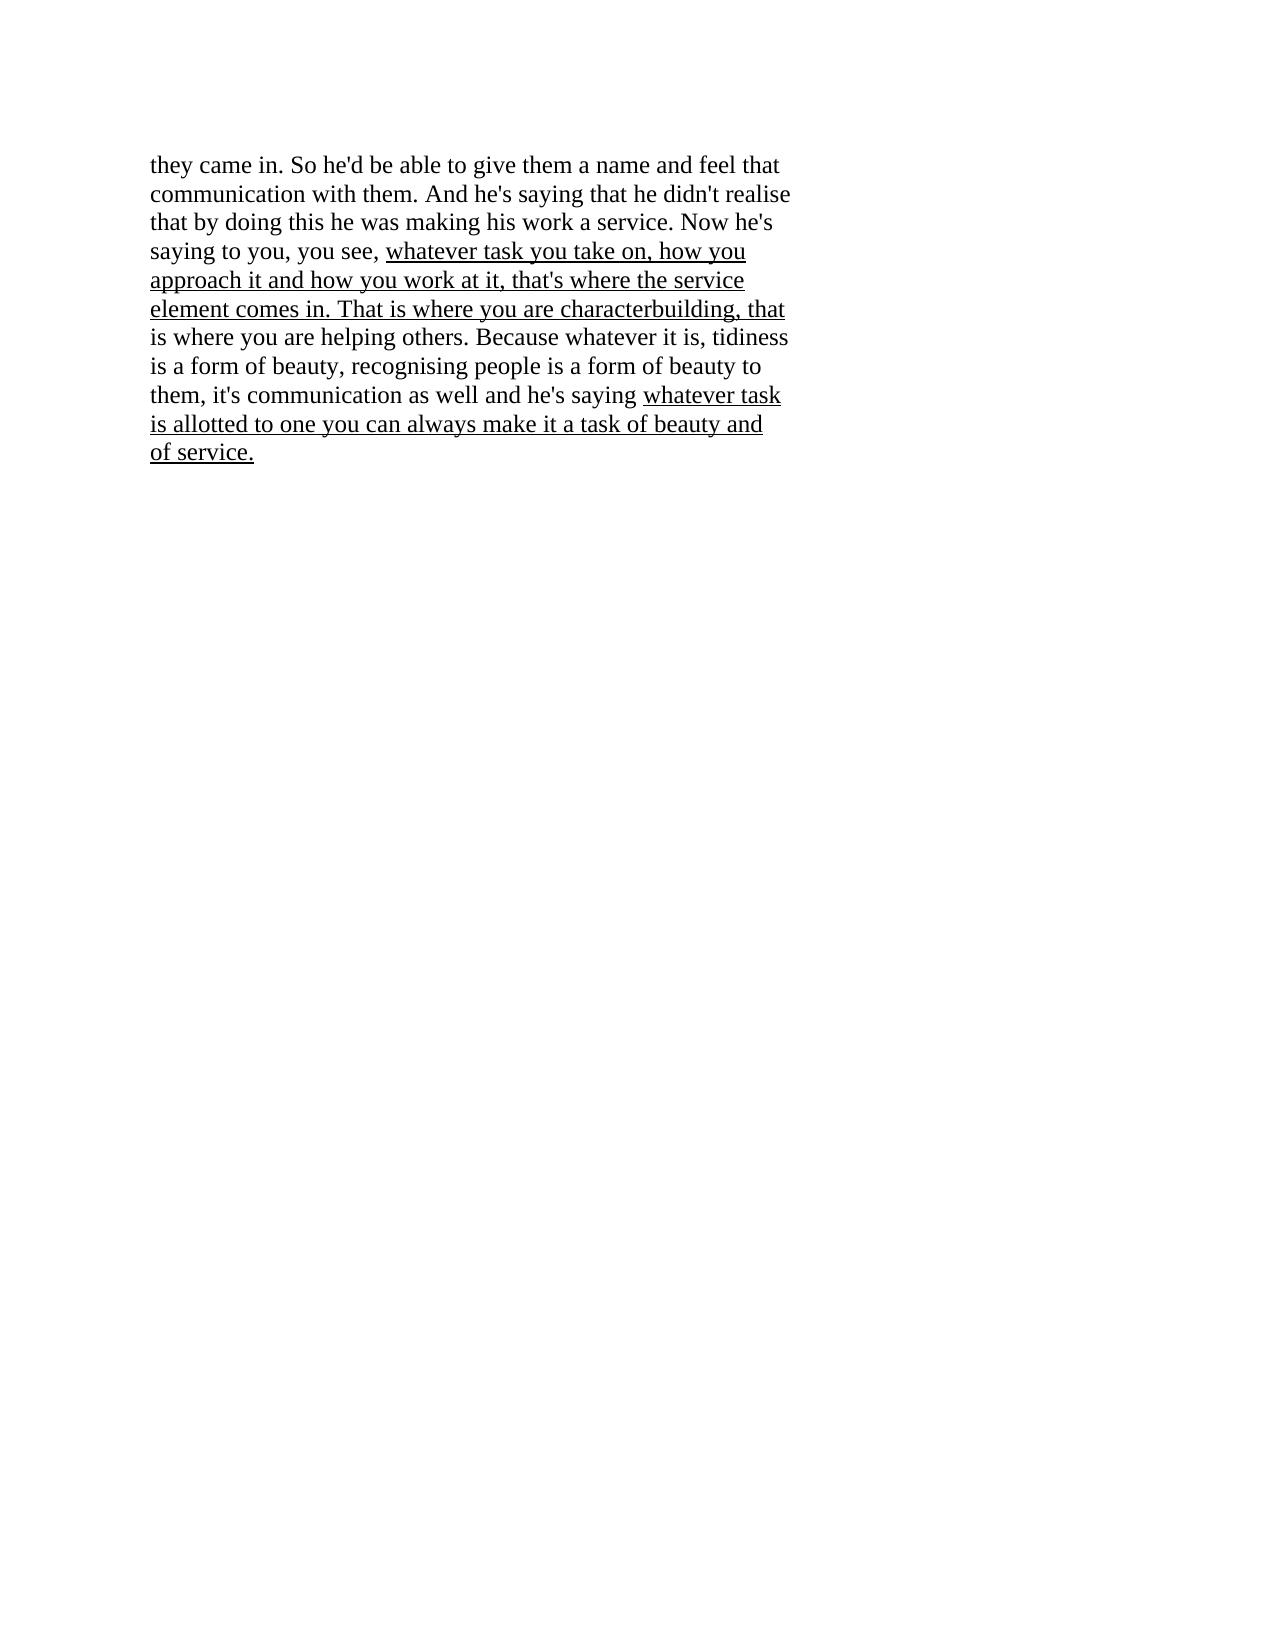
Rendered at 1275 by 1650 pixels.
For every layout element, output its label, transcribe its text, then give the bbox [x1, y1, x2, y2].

text they came in. So he'd be able to give them a name and feel that [150, 150, 1125, 179]
text approach it and how you work at it, that's where the service [150, 265, 1125, 294]
text that by doing this he was making his work a service. Now he's [150, 207, 1125, 236]
text saying to you, you see, whatever task you take on, how you [150, 236, 1125, 265]
text them, it's communication as well and he's saying whatever task [150, 380, 1125, 409]
text of service. [150, 437, 1125, 466]
text is allotted to one you can always make it a task of beauty and [150, 409, 1125, 437]
text element comes in. That is where you are characterbuilding, that [150, 294, 1125, 322]
text is where you are helping others. Because whatever it is, tidiness [150, 322, 1125, 351]
text is a form of beauty, recognising people is a form of beauty to [150, 351, 1125, 380]
text communication with them. And he's saying that he didn't realise [150, 179, 1125, 207]
